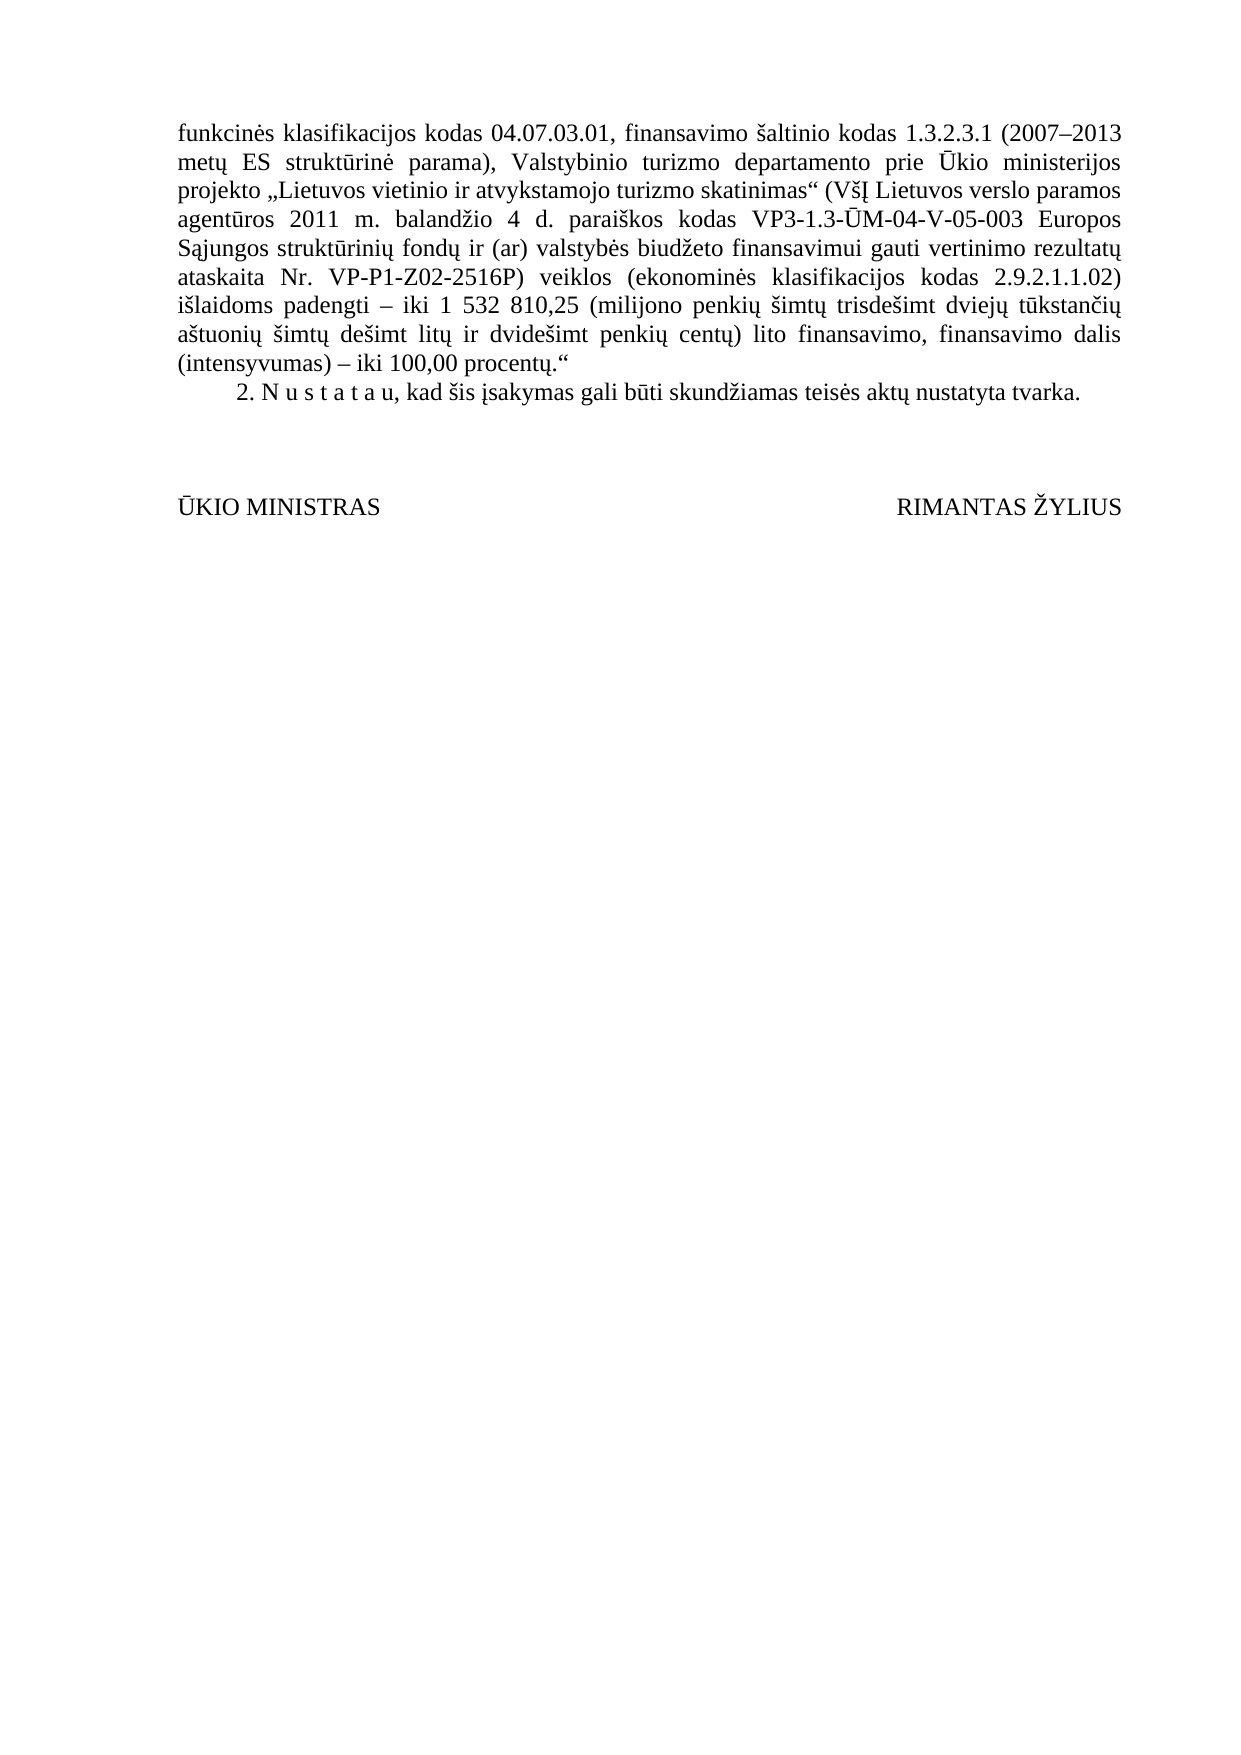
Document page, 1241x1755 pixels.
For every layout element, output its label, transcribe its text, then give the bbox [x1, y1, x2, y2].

text Ūkio ministras Rimantas Žylius [177, 492, 1122, 521]
text 2. N u s t a t a u, kad šis įsakymas gali būti skundžiamas teisės aktų nustatyta tvarka. [177, 377, 1122, 406]
text funkcinės klasifikacijos kodas 04.07.03.01, finansavimo šaltinio kodas 1.3.2.3.1 (2007–2013 metų ES struktūrinė parama), Valstybinio turizmo departamento prie Ūkio ministerijos projekto „Lietuvos vietinio ir atvykstamojo turizmo skatinimas“ (VšĮ Lietuvos verslo paramos agentūros 2011 m. balandžio 4 d. paraiškos kodas VP3-1.3-ŪM-04-V-05-003 Europos Sąjungos struktūrinių fondų ir (ar) valstybės biudžeto finansavimui gauti vertinimo rezultatų ataskaita Nr. VP-P1-Z02-2516P) veiklos (ekonominės klasifikacijos kodas 2.9.2.1.1.02) išlaidoms padengti – iki 1 532 810,25 (milijono penkių šimtų trisdešimt dviejų tūkstančių aštuonių šimtų dešimt litų ir dvidešimt penkių centų) lito finansavimo, finansavimo dalis (intensyvumas) – iki 100,00 procentų.“ [177, 118, 1122, 377]
